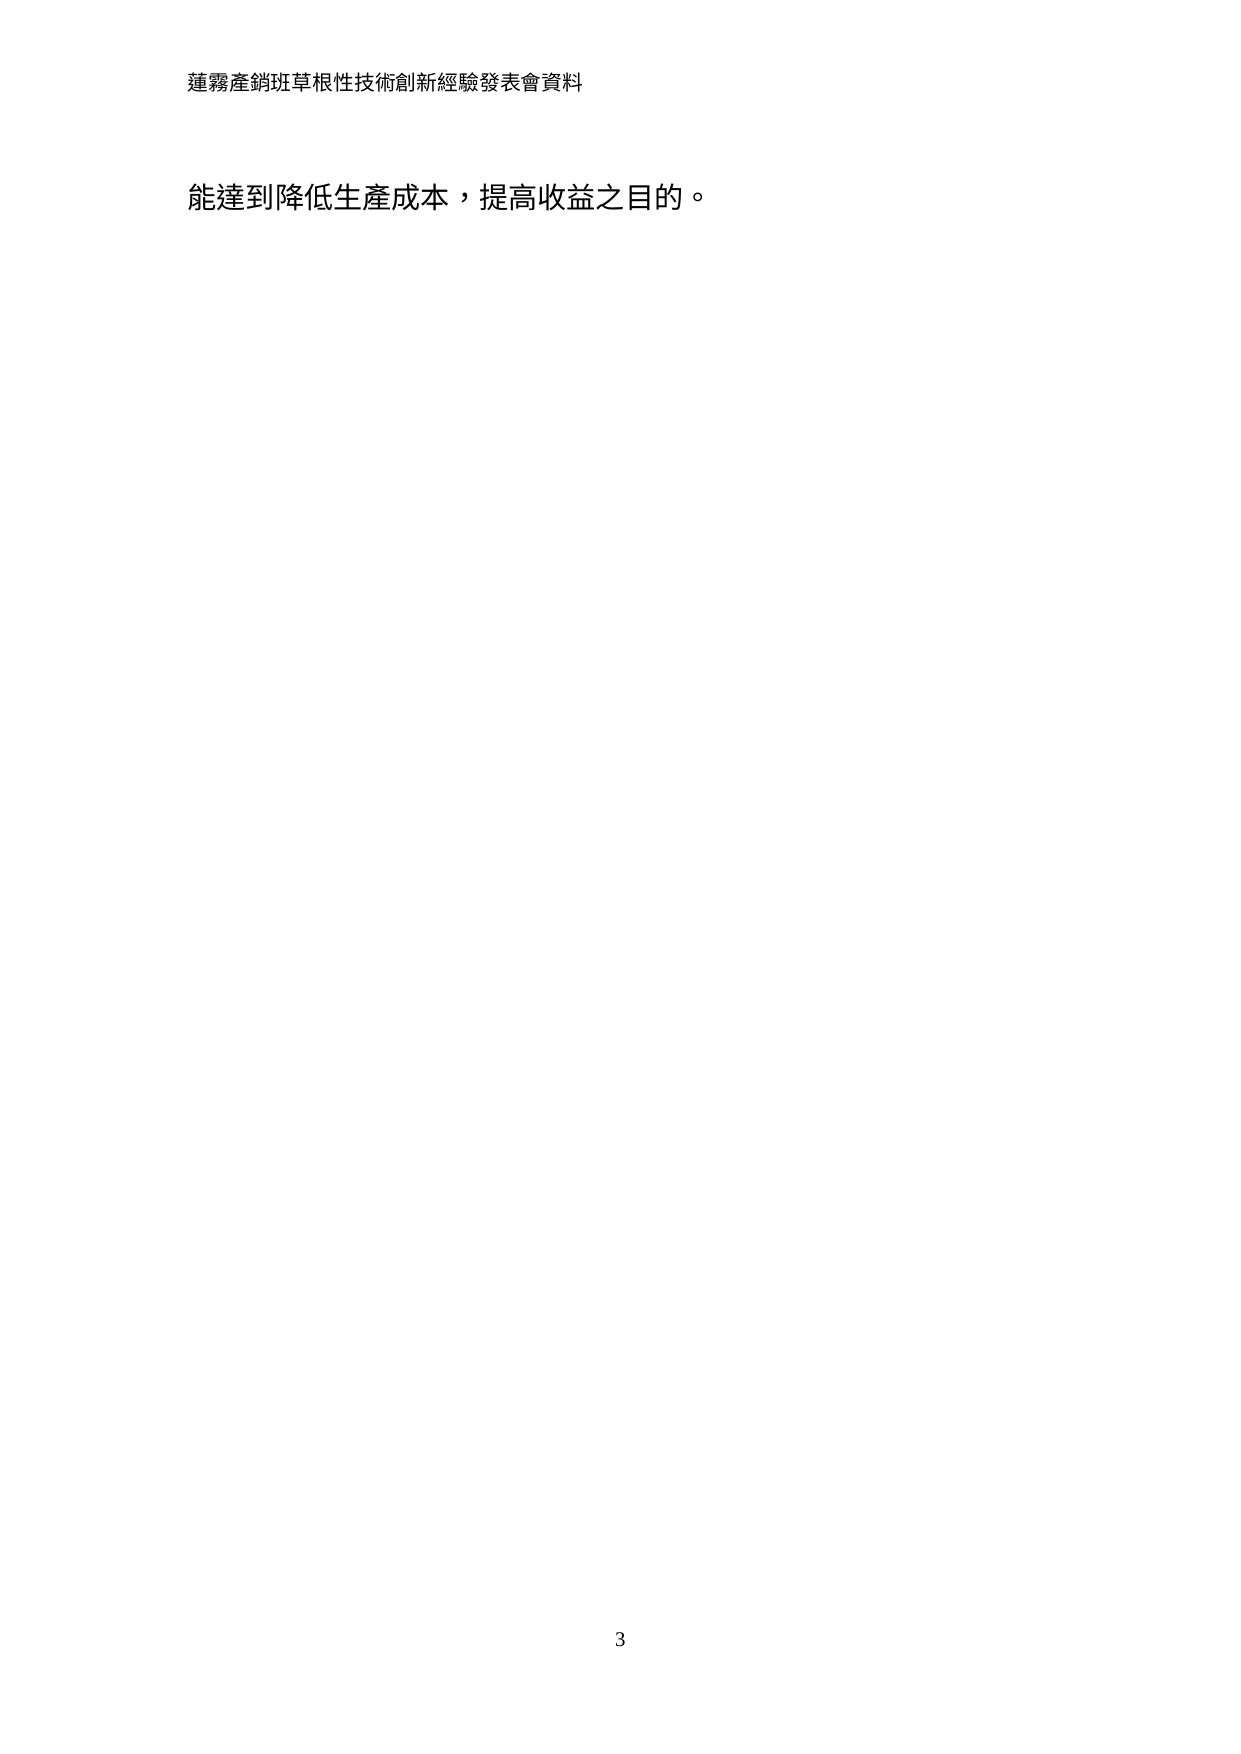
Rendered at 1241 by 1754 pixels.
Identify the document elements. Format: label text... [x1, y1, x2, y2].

text 近年來，施肥技術改進除三要素外，並補充種種之微量元素或特殊成分來施用。近年來經濟突飛猛進工業發達造成週邊農耕地的惡化。由於化學物質的影響，所以農民應該時常注意元素的缺乏或過剩，農友應該理解植物的營養素是複雜，而且植物生長情況靠肉眼觀察是不夠的，應該多多利用科技來測定，並請教農業改良場專家，才能達到降低生產成本，提高收益之目的。 [187, 150, 1053, 217]
